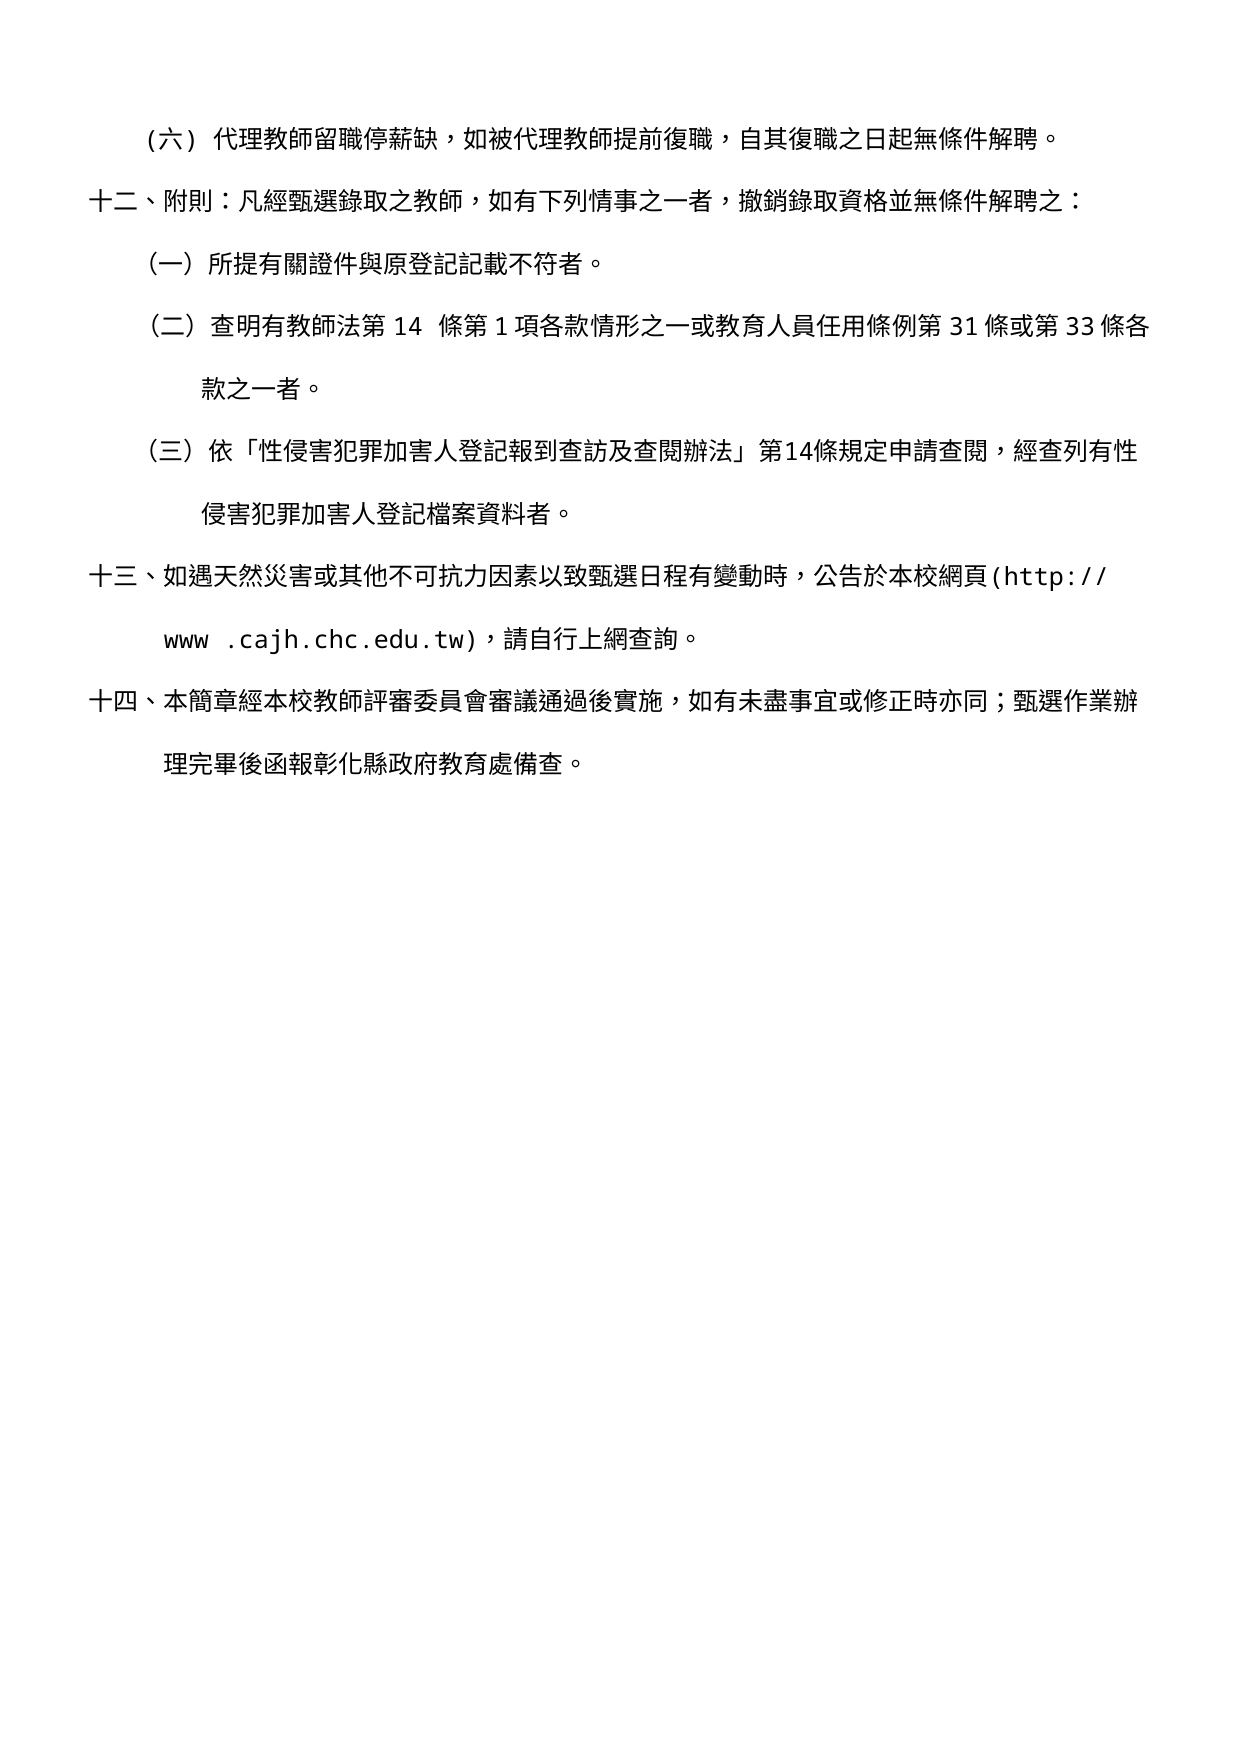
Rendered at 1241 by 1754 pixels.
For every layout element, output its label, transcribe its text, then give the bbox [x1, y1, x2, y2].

text （三）依「性侵害犯罪加害人登記報到查訪及查閱辦法」第14條規定申請查閱，經查列有性侵害犯罪加害人登記檔案資料者。 [89, 408, 1152, 533]
text （一）所提有關證件與原登記記載不符者。 [89, 221, 1152, 283]
text (六) 代理教師留職停薪缺，如被代理教師提前復職，自其復職之日起無條件解聘。 [114, 96, 1152, 158]
text 十三、如遇天然災害或其他不可抗力因素以致甄選日程有變動時，公告於本校網頁(http://www .cajh.chc.edu.tw)，請自行上網查詢。 [89, 533, 1152, 658]
text 十二、附則：凡經甄選錄取之教師，如有下列情事之一者，撤銷錄取資格並無條件解聘之： [89, 158, 1152, 221]
text （二）查明有教師法第14 條第1項各款情形之一或教育人員任用條例第31條或第33條各款之一者。 [89, 283, 1152, 408]
text 十四、本簡章經本校教師評審委員會審議通過後實施，如有未盡事宜或修正時亦同；甄選作業辦理完畢後函報彰化縣政府教育處備查。 [89, 658, 1152, 783]
